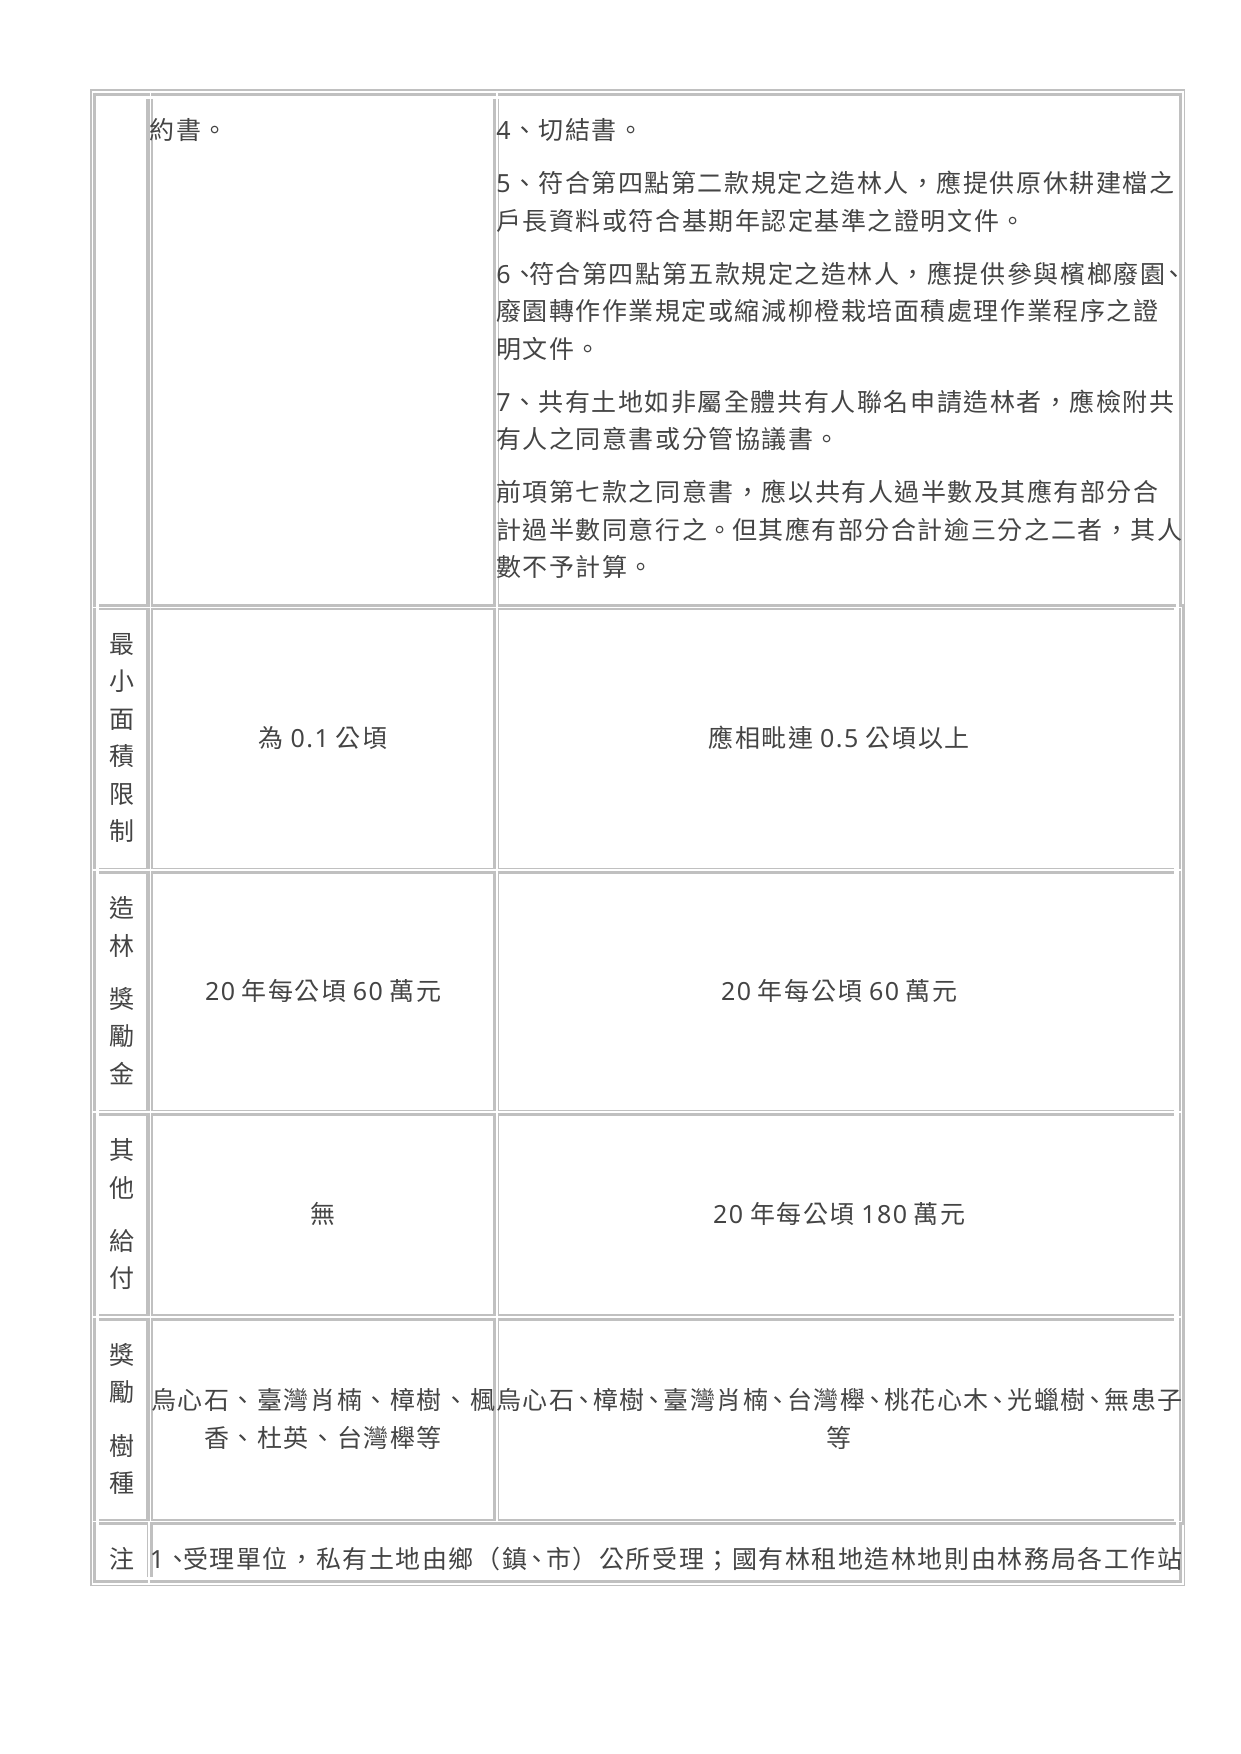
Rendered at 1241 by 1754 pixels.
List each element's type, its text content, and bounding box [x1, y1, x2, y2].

table_cell 造林 獎勵金 [93, 868, 149, 1110]
table_cell 烏心石、臺灣肖楠、樟樹、楓香、杜英、台灣櫸等 [153, 1321, 493, 1519]
table_cell 1、受理單位，私有土地由鄉（鎮、市）公所受理；國有林租地造林地則由林務局各工作站 [150, 1519, 1182, 1580]
table_cell [96, 96, 149, 603]
table_cell 烏心石、樟樹、臺灣肖楠、台灣櫸、桃花心木、光蠟樹、無患子等 [496, 1314, 1182, 1519]
table_cell 20年每公頃60萬元 [496, 868, 1182, 1110]
table_cell 無 [153, 1116, 493, 1314]
table_cell 約書。 [150, 91, 496, 603]
table_cell 最小面積限制 [93, 604, 149, 867]
table_cell 其他 給付 [93, 1110, 149, 1314]
table_cell 20年每公頃180萬元 [496, 1110, 1182, 1314]
table_cell 應相毗連0.5公頃以上 [496, 604, 1182, 867]
table_cell 20年每公頃60萬元 [153, 874, 493, 1110]
table_cell 獎勵 樹種 [93, 1314, 149, 1519]
table_cell 1、土地登記簿謄本、地籍圖謄本。但地政主管機關能提供網路查詢者，得免予檢附。 2、國民身分證影本。社團法人或財團法人應檢附政府立案證明文件或公司登記證明文件及營利事業登記證影本。 3、申請人非土地所有人，應提出具有二十年以上之他項權利證明或租賃期二十年之租約證明文件。但承租國有或公有土地者，不在此限，應另檢附出租機關同意造林之文件。 4、切結書。 5、符合第四點第二款規定之造林人，應提供原休耕建檔之戶長資料或符合基期年認定基準之證明文件。 6、符合第四點第五款規定之造林人，應提供參與檳榔廢園、廢園轉作作業規定或縮減柳橙栽培面積處理作業程序之證明文件。 7、共有土地如非屬全體共有人聯名申請造林者，應檢附共有人之同意書或分管協議書。 前項第七款之同意書，應以共有人過半數及其應有部分合計過半數同意行之。但其應有部分合計逾三分之二者，其人數不予計算。 [496, 91, 1182, 603]
table_cell 注 [93, 1519, 149, 1580]
table_cell 為0.1公頃 [153, 610, 493, 867]
